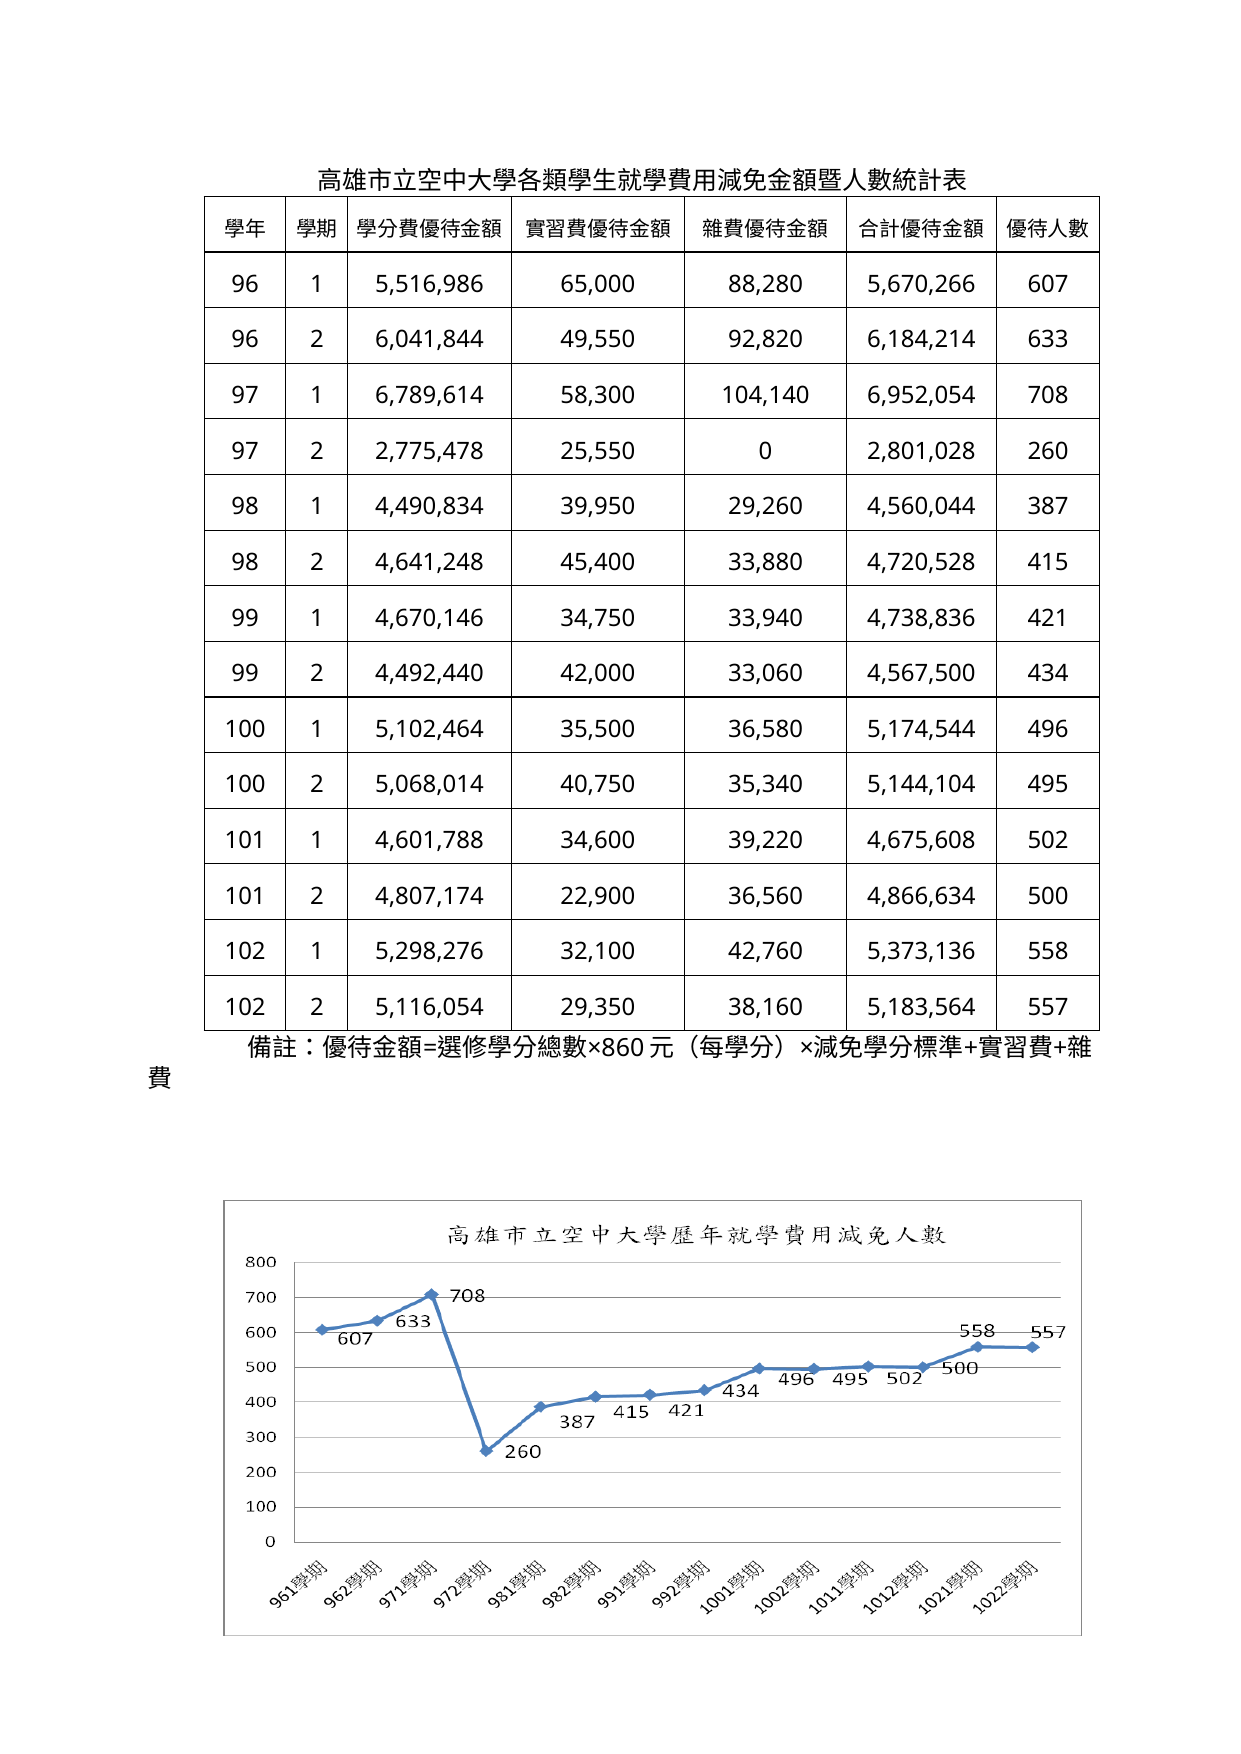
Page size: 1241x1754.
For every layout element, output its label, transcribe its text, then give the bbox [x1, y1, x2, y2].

table_cell 557 [997, 976, 1099, 1030]
table_cell 32,100 [512, 920, 684, 974]
table_cell 42,000 [512, 642, 684, 696]
table_header 學期 [286, 197, 347, 251]
table_cell 102 [205, 920, 285, 974]
table_cell 5,068,014 [348, 753, 511, 808]
table_cell 6,184,214 [847, 308, 996, 363]
table_header 優待人數 [997, 197, 1099, 251]
table_header 實習費優待金額 [512, 197, 684, 251]
table_cell 100 [205, 753, 285, 808]
table_cell 33,880 [685, 531, 846, 585]
text 高雄市立空中大學各類學生就學費用減免金額暨人數統計表 [148, 164, 1092, 196]
table_cell 42,760 [685, 920, 846, 974]
table_cell 1 [286, 809, 347, 863]
table_cell 99 [205, 586, 285, 641]
table_cell 708 [997, 364, 1099, 418]
table_cell 100 [205, 698, 285, 752]
table_cell 5,116,054 [348, 976, 511, 1030]
table_cell 97 [205, 419, 285, 474]
table_cell 33,940 [685, 586, 846, 641]
table_cell 421 [997, 586, 1099, 641]
table_cell 88,280 [685, 253, 846, 307]
table_cell 495 [997, 753, 1099, 808]
table_cell 4,670,146 [348, 586, 511, 641]
table_cell 387 [997, 475, 1099, 529]
table_cell 6,789,614 [348, 364, 511, 418]
table_cell 2 [286, 642, 347, 696]
table_cell 29,260 [685, 475, 846, 529]
table_cell 4,720,528 [847, 531, 996, 585]
table_cell 29,350 [512, 976, 684, 1030]
table_cell 415 [997, 531, 1099, 585]
table_cell 101 [205, 809, 285, 863]
table_cell 36,580 [685, 698, 846, 752]
table_header 學年 [205, 197, 285, 251]
table_cell 49,550 [512, 308, 684, 363]
table_cell 65,000 [512, 253, 684, 307]
table_cell 39,950 [512, 475, 684, 529]
table_cell 36,560 [685, 864, 846, 919]
table_cell 558 [997, 920, 1099, 974]
table_cell 35,340 [685, 753, 846, 808]
table_cell 1 [286, 920, 347, 974]
table_cell 92,820 [685, 308, 846, 363]
table_cell 4,567,500 [847, 642, 996, 696]
table_cell 260 [997, 419, 1099, 474]
table_cell 45,400 [512, 531, 684, 585]
table_cell 104,140 [685, 364, 846, 418]
table_cell 101 [205, 864, 285, 919]
table_cell 434 [997, 642, 1099, 696]
table_cell 1 [286, 586, 347, 641]
table_cell 99 [205, 642, 285, 696]
table_cell 25,550 [512, 419, 684, 474]
table_cell 97 [205, 364, 285, 418]
table_cell 2 [286, 531, 347, 585]
table_cell 633 [997, 308, 1099, 363]
table_cell 5,516,986 [348, 253, 511, 307]
table_cell 5,670,266 [847, 253, 996, 307]
table_cell 496 [997, 698, 1099, 752]
table_cell 4,866,634 [847, 864, 996, 919]
table_cell 4,601,788 [348, 809, 511, 863]
table_header 學分費優待金額 [348, 197, 511, 251]
table_header 雜費優待金額 [685, 197, 846, 251]
table_cell 4,492,440 [348, 642, 511, 696]
table_cell 5,373,136 [847, 920, 996, 974]
table_cell 4,490,834 [348, 475, 511, 529]
table_cell 2 [286, 753, 347, 808]
table_cell 98 [205, 475, 285, 529]
table_cell 1 [286, 698, 347, 752]
table_cell 96 [205, 253, 285, 307]
table_cell 38,160 [685, 976, 846, 1030]
table_cell 607 [997, 253, 1099, 307]
table_cell 34,600 [512, 809, 684, 863]
text 備註：優待金額=選修學分總數×860元（每學分）×減免學分標準+實習費+雜費 [148, 1031, 1092, 1094]
table_cell 2,801,028 [847, 419, 996, 474]
table_cell 2 [286, 308, 347, 363]
table_cell 1 [286, 364, 347, 418]
table_header 合計優待金額 [847, 197, 996, 251]
table_cell 2 [286, 976, 347, 1030]
table_cell 1 [286, 475, 347, 529]
table_cell 5,298,276 [348, 920, 511, 974]
table_cell 2 [286, 419, 347, 474]
table_cell 58,300 [512, 364, 684, 418]
table_cell 2,775,478 [348, 419, 511, 474]
table_cell 4,560,044 [847, 475, 996, 529]
table_cell 39,220 [685, 809, 846, 863]
table_cell 500 [997, 864, 1099, 919]
table_cell 35,500 [512, 698, 684, 752]
table_cell 4,738,836 [847, 586, 996, 641]
table_cell 2 [286, 864, 347, 919]
table_cell 34,750 [512, 586, 684, 641]
table_cell 502 [997, 809, 1099, 863]
table_cell 6,041,844 [348, 308, 511, 363]
table_cell 0 [685, 419, 846, 474]
table_cell 98 [205, 531, 285, 585]
picture [222, 1200, 1082, 1636]
table_cell 40,750 [512, 753, 684, 808]
table_cell 1 [286, 253, 347, 307]
table_cell 5,144,104 [847, 753, 996, 808]
table_cell 4,807,174 [348, 864, 511, 919]
table_cell 4,675,608 [847, 809, 996, 863]
table_cell 96 [205, 308, 285, 363]
table_cell 4,641,248 [348, 531, 511, 585]
table_cell 33,060 [685, 642, 846, 696]
table_cell 5,174,544 [847, 698, 996, 752]
table_cell 5,183,564 [847, 976, 996, 1030]
table_cell 102 [205, 976, 285, 1030]
table_cell 6,952,054 [847, 364, 996, 418]
table_cell 22,900 [512, 864, 684, 919]
table_cell 5,102,464 [348, 698, 511, 752]
